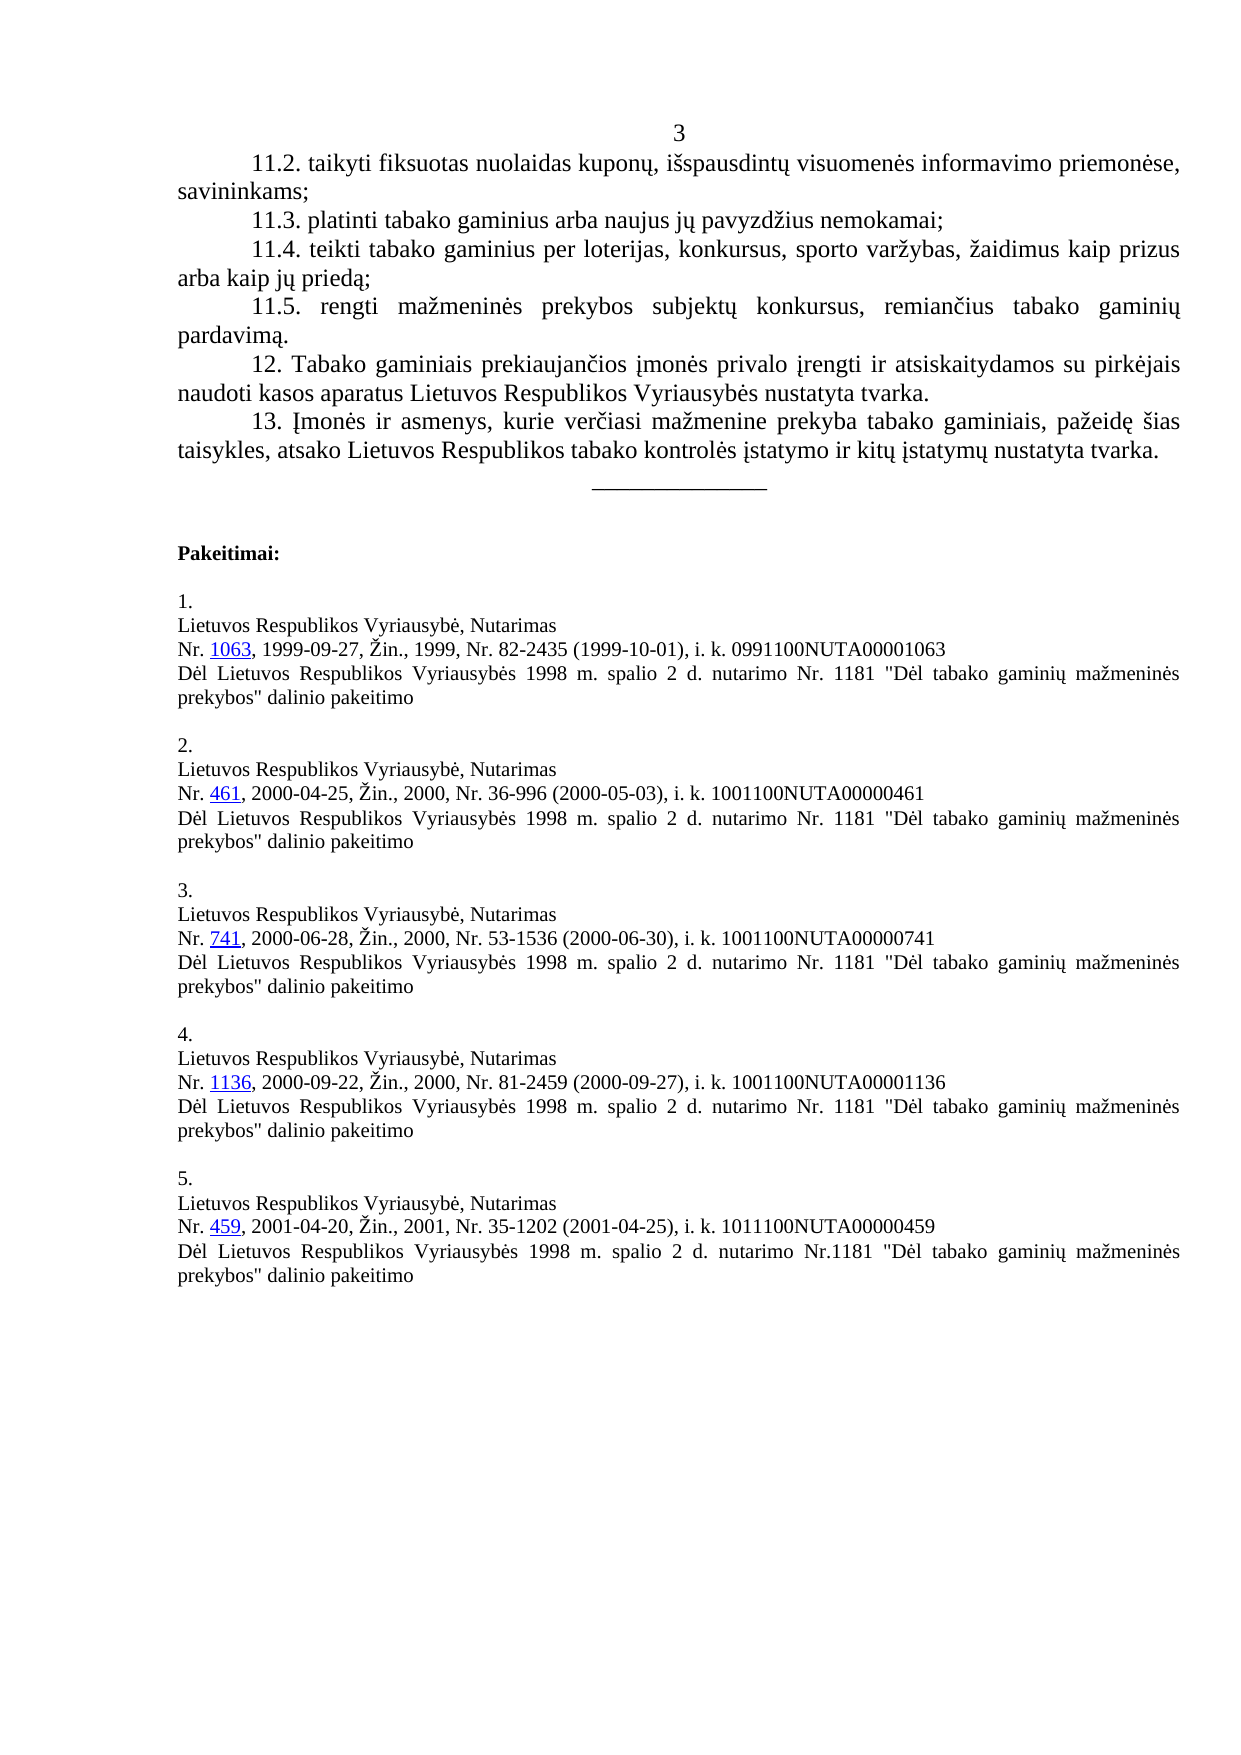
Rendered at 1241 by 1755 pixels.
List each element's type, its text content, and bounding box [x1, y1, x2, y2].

text Dėl Lietuvos Respublikos Vyriausybės 1998 m. spalio 2 d. nutarimo Nr. 1181 "Dėl tabako gaminių mažmeninės prekybos" dalinio pakeitimo [177, 1094, 1181, 1142]
text 5. [177, 1166, 1181, 1190]
text 12. Tabako gaminiais prekiaujančios įmonės privalo įrengti ir atsiskaitydamos su pirkėjais naudoti kasos aparatus Lietuvos Respublikos Vyriausybės nustatyta tvarka. [177, 349, 1181, 406]
text 1. [177, 589, 1181, 613]
text Pakeitimai: [177, 541, 1181, 565]
text 13. Įmonės ir asmenys, kurie verčiasi mažmenine prekyba tabako gaminiais, pažeidę šias taisykles, atsako Lietuvos Respublikos tabako kontrolės įstatymo ir kitų įstatymų nustatyta tvarka. [177, 406, 1181, 464]
text 11.2. taikyti fiksuotas nuolaidas kuponų, išspausdintų visuomenės informavimo priemonėse, savininkams; [177, 148, 1181, 205]
text 11.4. teikti tabako gaminius per loterijas, konkursus, sporto varžybas, žaidimus kaip prizus arba kaip jų priedą; [177, 234, 1181, 291]
text Nr. 1063, 1999-09-27, Žin., 1999, Nr. 82-2435 (1999-10-01), i. k. 0991100NUTA00001063 [177, 637, 1181, 661]
text 11.3. platinti tabako gaminius arba naujus jų pavyzdžius nemokamai; [177, 205, 1181, 234]
text Dėl Lietuvos Respublikos Vyriausybės 1998 m. spalio 2 d. nutarimo Nr. 1181 "Dėl tabako gaminių mažmeninės prekybos" dalinio pakeitimo [177, 661, 1181, 709]
text Nr. 741, 2000-06-28, Žin., 2000, Nr. 53-1536 (2000-06-30), i. k. 1001100NUTA00000741 [177, 926, 1181, 950]
text 4. [177, 1022, 1181, 1046]
text Lietuvos Respublikos Vyriausybė, Nutarimas [177, 1046, 1181, 1070]
text Nr. 459, 2001-04-20, Žin., 2001, Nr. 35-1202 (2001-04-25), i. k. 1011100NUTA00000459 [177, 1214, 1181, 1238]
text 3. [177, 878, 1181, 902]
text Dėl Lietuvos Respublikos Vyriausybės 1998 m. spalio 2 d. nutarimo Nr. 1181 "Dėl tabako gaminių mažmeninės prekybos" dalinio pakeitimo [177, 950, 1181, 998]
text Lietuvos Respublikos Vyriausybė, Nutarimas [177, 1190, 1181, 1214]
text Lietuvos Respublikos Vyriausybė, Nutarimas [177, 757, 1181, 781]
text 11.5. rengti mažmeninės prekybos subjektų konkursus, remiančius tabako gaminių pardavimą. [177, 291, 1181, 349]
text Nr. 461, 2000-04-25, Žin., 2000, Nr. 36-996 (2000-05-03), i. k. 1001100NUTA00000461 [177, 781, 1181, 805]
text 2. [177, 733, 1181, 757]
text ______________ [177, 464, 1181, 493]
text Nr. 1136, 2000-09-22, Žin., 2000, Nr. 81-2459 (2000-09-27), i. k. 1001100NUTA00001136 [177, 1070, 1181, 1094]
text Dėl Lietuvos Respublikos Vyriausybės 1998 m. spalio 2 d. nutarimo Nr. 1181 "Dėl tabako gaminių mažmeninės prekybos" dalinio pakeitimo [177, 805, 1181, 853]
text Lietuvos Respublikos Vyriausybė, Nutarimas [177, 613, 1181, 637]
text Lietuvos Respublikos Vyriausybė, Nutarimas [177, 902, 1181, 926]
text Dėl Lietuvos Respublikos Vyriausybės 1998 m. spalio 2 d. nutarimo Nr.1181 "Dėl tabako gaminių mažmeninės prekybos" dalinio pakeitimo [177, 1238, 1181, 1287]
